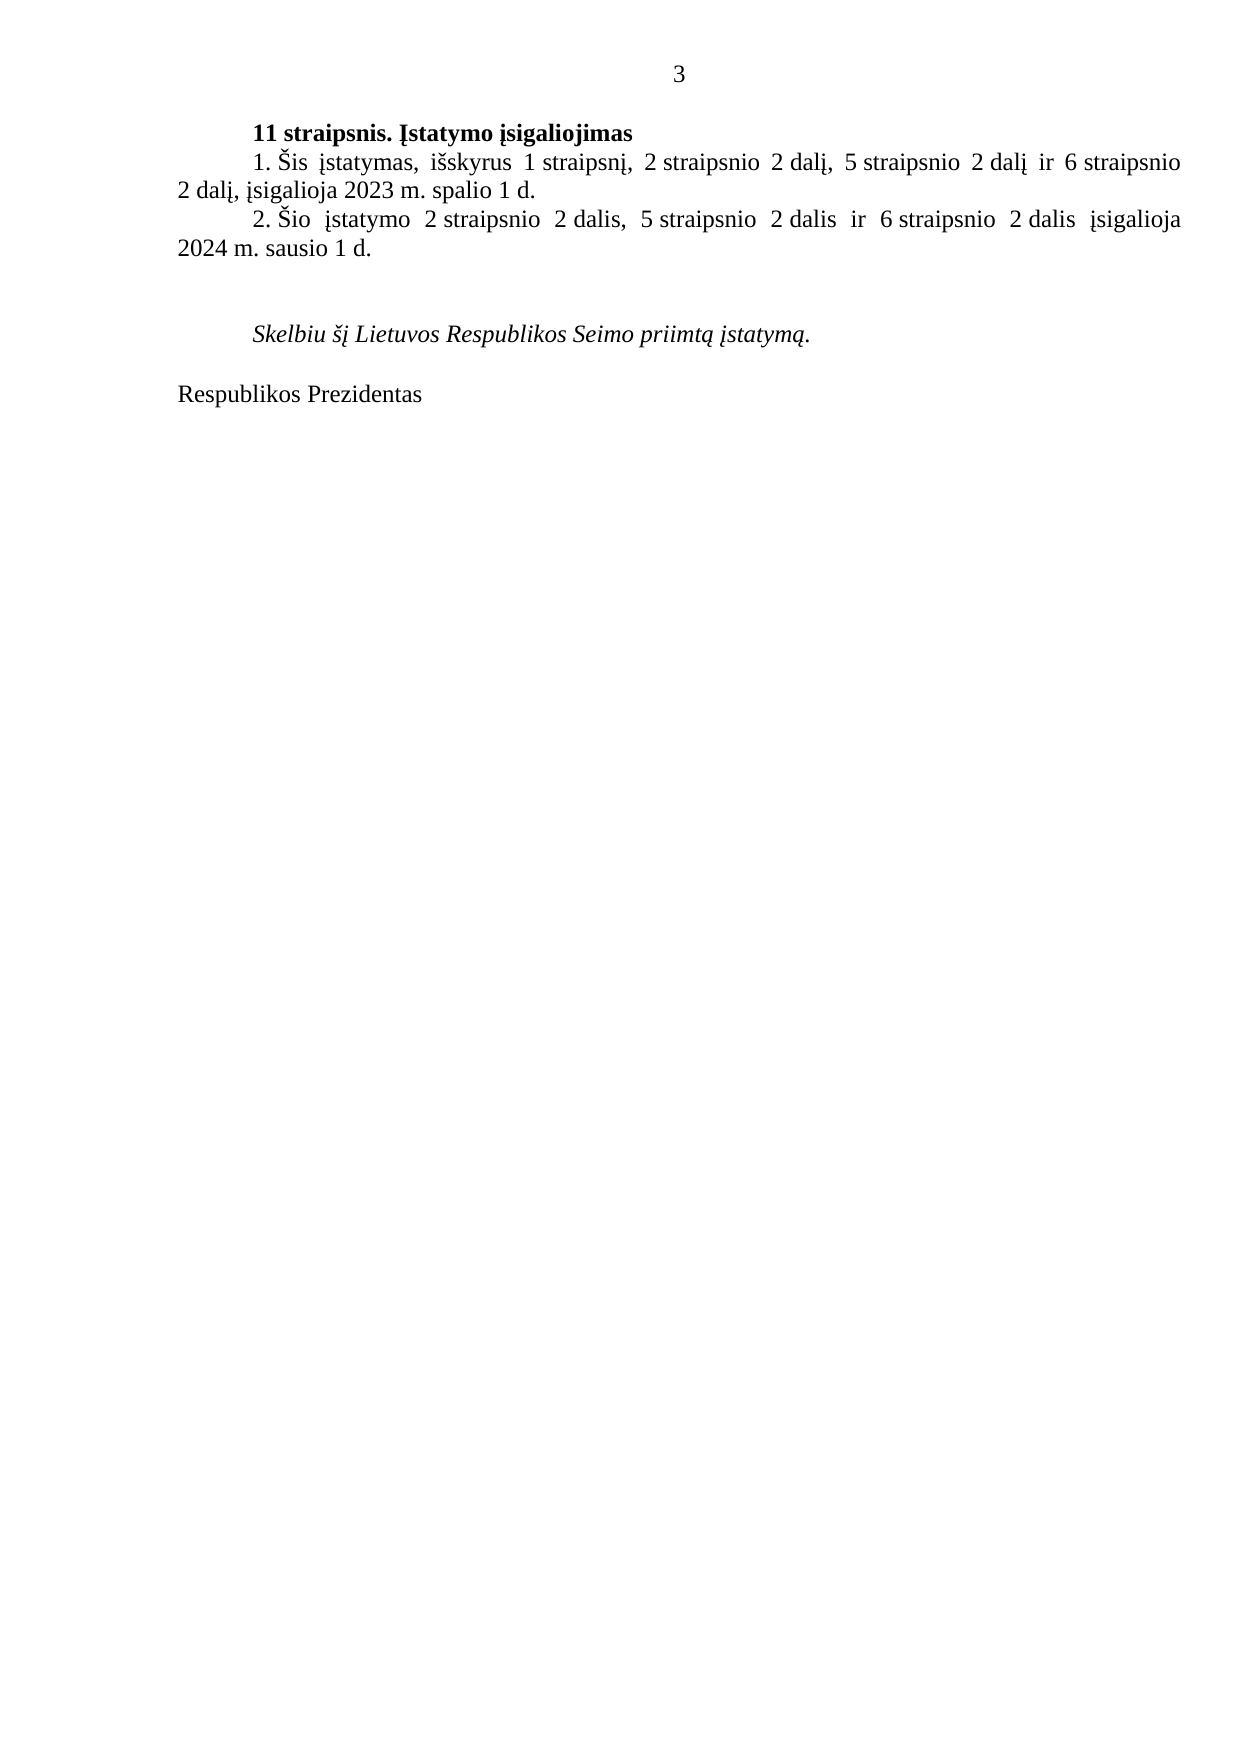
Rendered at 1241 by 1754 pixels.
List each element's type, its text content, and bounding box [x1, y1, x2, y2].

text 1. Šis įstatymas, išskyrus 1 straipsnį, 2 straipsnio 2 dalį, 5 straipsnio 2 dalį ir 6 straipsnio 2 dalį, įsigalioja 2023 m. spalio 1 d. [177, 147, 1181, 204]
text 2. Šio įstatymo 2 straipsnio 2 dalis, 5 straipsnio 2 dalis ir 6 straipsnio 2 dalis įsigalioja 2024 m. sausio 1 d. [177, 204, 1181, 262]
text Skelbiu šį Lietuvos Respublikos Seimo priimtą įstatymą. [177, 319, 1181, 348]
text Respublikos Prezidentas [177, 379, 1181, 408]
text 11 straipsnis. Įstatymo įsigaliojimas [177, 118, 1181, 147]
